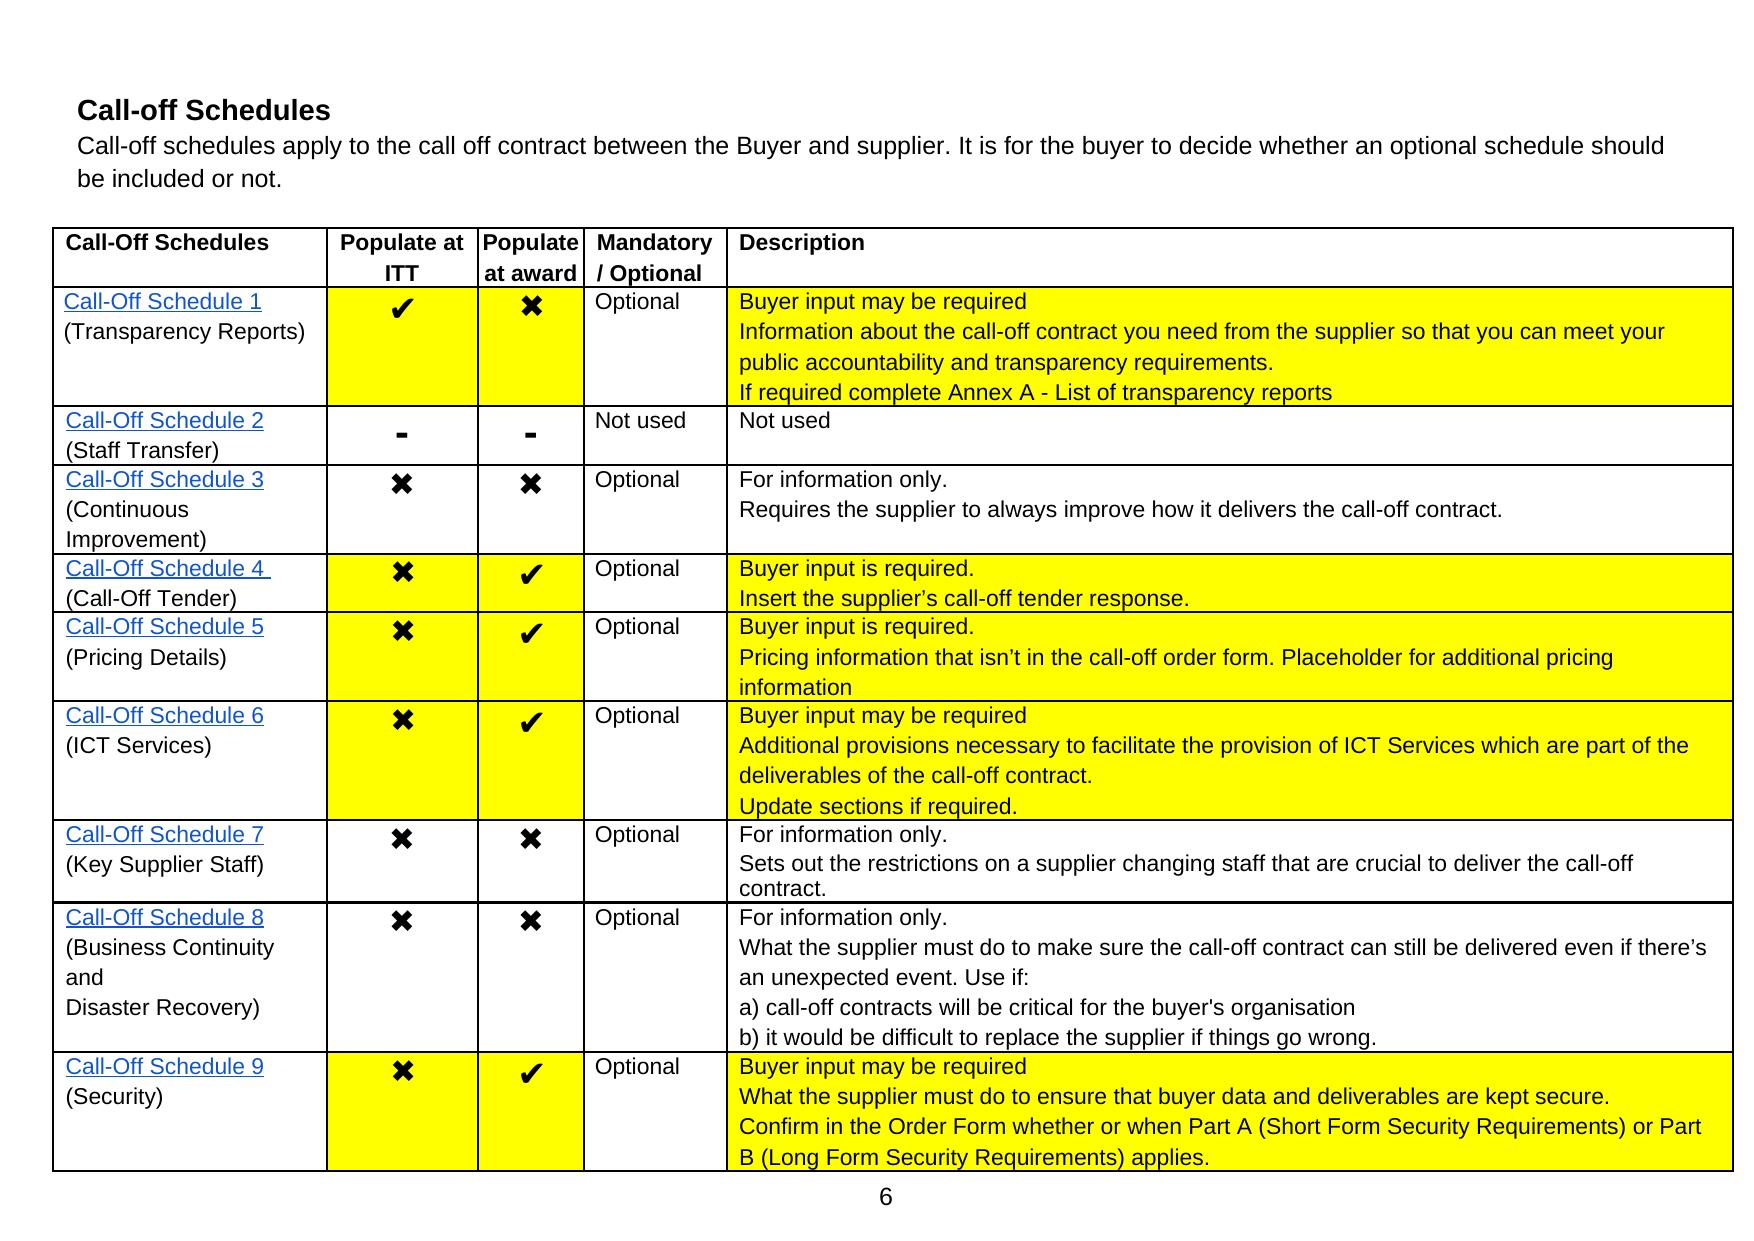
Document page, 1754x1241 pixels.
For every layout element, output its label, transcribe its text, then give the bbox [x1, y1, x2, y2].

table_cell For information only. Sets out the restrictions on a supplier changing staff that are crucial to deliver the call-off contract. [728, 821, 1732, 901]
table_cell ✔ [479, 555, 583, 611]
table_cell Call-Off Schedule 4 (Call-Off Tender) [54, 555, 326, 611]
table_cell ✔ [479, 613, 583, 700]
table_cell ✖ [328, 466, 477, 552]
table_header Call-Off Schedules [54, 229, 326, 286]
table_cell Optional [585, 702, 726, 819]
text Call-off Schedules [77, 92, 1695, 126]
table_cell Buyer input is required. Pricing information that isn’t in the call-off order form. Placeholder for additional pricing information [728, 613, 1732, 700]
table_cell Optional [585, 288, 726, 405]
table_header Mandatory / Optional [585, 229, 726, 286]
table_cell ✖ [479, 904, 583, 1051]
table_cell For information only. Requires the supplier to always improve how it delivers the call-off contract. [728, 466, 1732, 552]
table_cell ✖ [479, 288, 583, 405]
table_cell ✖ [328, 1053, 477, 1170]
table_cell - [328, 407, 477, 464]
table_cell Call-Off Schedule 3 (Continuous Improvement) [54, 466, 326, 552]
table_cell For information only. What the supplier must do to make sure the call-off contract can still be delivered even if there’s an unexpected event. Use if: a) call-off contracts will be critical for the buyer's organisation b) it would be difficult to replace the supplier if things go wrong. [728, 904, 1732, 1051]
table_cell Buyer input may be required Information about the call-off contract you need from the supplier so that you can meet your public accountability and transparency requirements. If required complete Annex A - List of transparency reports [728, 288, 1732, 405]
table_cell ✖ [479, 821, 583, 901]
table_cell Buyer input is required. Insert the supplier’s call-off tender response. [728, 555, 1732, 611]
table_header Populate at ITT [328, 229, 477, 286]
table_cell Optional [585, 904, 726, 1051]
table_cell Call-Off Schedule 5 (Pricing Details) [54, 613, 326, 700]
table_cell Buyer input may be required Additional provisions necessary to facilitate the provision of ICT Services which are part of the deliverables of the call-off contract. Update sections if required. [728, 702, 1732, 819]
table_cell Call-Off Schedule 2 (Staff Transfer) [54, 407, 326, 464]
table_cell Optional [585, 1053, 726, 1170]
table_cell ✔ [479, 702, 583, 819]
table_cell Buyer input may be required What the supplier must do to ensure that buyer data and deliverables are kept secure. Confirm in the Order Form whether or when Part A (Short Form Security Requirements) or Part B (Long Form Security Requirements) applies. [728, 1053, 1732, 1170]
table_cell - [479, 407, 583, 464]
table_cell Optional [585, 613, 726, 700]
table_cell ✖ [328, 702, 477, 819]
table_cell Not used [585, 407, 726, 464]
table_cell ✔ [328, 288, 477, 405]
table_cell Call-Off Schedule 8 (Business Continuity and Disaster Recovery) [54, 904, 326, 1051]
table_cell ✖ [479, 466, 583, 552]
table_cell ✖ [328, 904, 477, 1051]
table_cell Optional [585, 821, 726, 901]
table_cell Optional [585, 466, 726, 552]
table_cell Call-Off Schedule 7 (Key Supplier Staff) [54, 821, 326, 901]
table_header Populate at award [479, 229, 583, 286]
table_cell ✖ [328, 821, 477, 901]
table_cell Call-Off Schedule 6 (ICT Services) [54, 702, 326, 819]
table_cell ✖ [328, 555, 477, 611]
table_cell Call-Off Schedule 9 (Security) [54, 1053, 326, 1170]
table_cell Not used [728, 407, 1732, 464]
table_cell Optional [585, 555, 726, 611]
table_header Description [728, 229, 1732, 286]
text Call-off schedules apply to the call off contract between the Buyer and supplier. It is for the buyer to decide whether an optional schedule should be included or not. [77, 131, 1695, 193]
table_cell ✖ [328, 613, 477, 700]
table_cell Call-Off Schedule 1 (Transparency Reports) [54, 288, 326, 405]
table_cell ✔ [479, 1053, 583, 1170]
